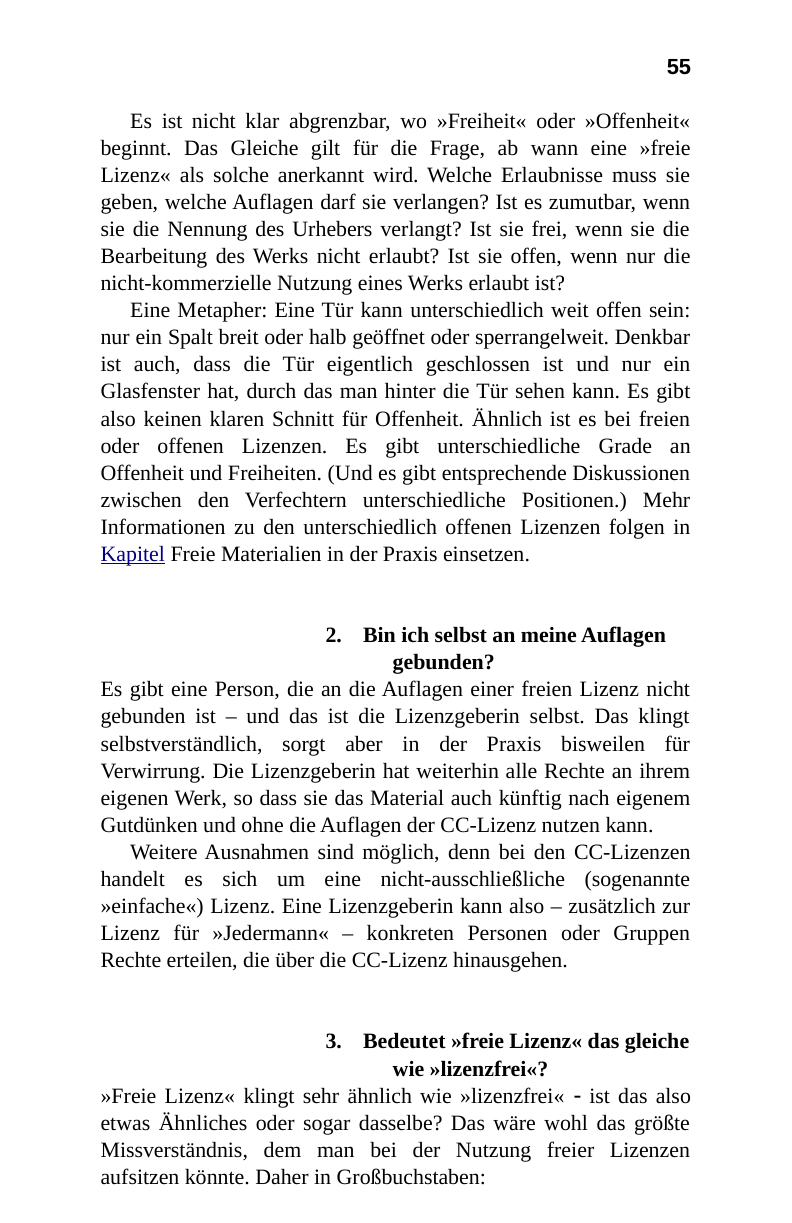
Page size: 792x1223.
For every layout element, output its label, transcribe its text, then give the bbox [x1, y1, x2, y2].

text Weitere Ausnahmen sind möglich, denn bei den CC-Lizenzen handelt es sich um eine nicht-ausschließliche (sogenannte »einfache«) Lizenz. Eine Lizenzgeberin kann also – zusätzlich zur Lizenz für »Jedermann« – konkreten Personen oder Gruppen Rechte erteilen, die über die CC-Lizenz hinausgehen. [100, 838, 691, 973]
text Es gibt eine Person, die an die Auflagen einer freien Lizenz nicht gebunden ist – und das ist die Lizenzgeberin selbst. Das klingt selbstverständlich, sorgt aber in der Praxis bisweilen für Verwirrung. Die Lizenzgeberin hat weiterhin alle Rechte an ihrem eigenen Werk, so dass sie das Material auch künftig nach eigenem Gutdünken und ohne die Auflagen der CC-Lizenz nutzen kann. [100, 675, 691, 838]
list Bedeutet »freie Lizenz« das gleiche wie »lizenzfrei«? [325, 1027, 691, 1081]
text »Freie Lizenz« klingt sehr ähnlich wie »lizenzfrei«  ist das also etwas Ähnliches oder sogar dasselbe? Das wäre wohl das größte Missverständnis, dem man bei der Nutzung freier Lizenzen aufsitzen könnte. Daher in Großbuchstaben: [100, 1081, 691, 1190]
text Eine Metapher: Eine Tür kann unterschiedlich weit offen sein: nur ein Spalt breit oder halb geöffnet oder sperrangelweit. Denkbar ist auch, dass die Tür eigentlich geschlossen ist und nur ein Glasfenster hat, durch das man hinter die Tür sehen kann. Es gibt also keinen klaren Schnitt für Offenheit. Ähnlich ist es bei freien oder offenen Lizenzen. Es gibt unterschiedliche Grade an Offenheit und Freiheiten. (Und es gibt entsprechende Diskussionen zwischen den Verfechtern unterschiedliche Positionen.) Mehr Informationen zu den unterschiedlich offenen Lizenzen folgen in Kapitel 5. [100, 296, 691, 567]
text Es ist nicht klar abgrenzbar, wo »Freiheit« oder »Offenheit« beginnt. Das Gleiche gilt für die Frage, ab wann eine »freie Lizenz« als solche anerkannt wird. Welche Erlaubnisse muss sie geben, welche Auflagen darf sie verlangen? Ist es zumutbar, wenn sie die Nennung des Urhebers verlangt? Ist sie frei, wenn sie die Bearbeitung des Werks nicht erlaubt? Ist sie offen, wenn nur die nicht-kommerzielle Nutzung eines Werks erlaubt ist? [100, 106, 691, 296]
list Bin ich selbst an meine Auflagen gebunden? [325, 621, 691, 675]
